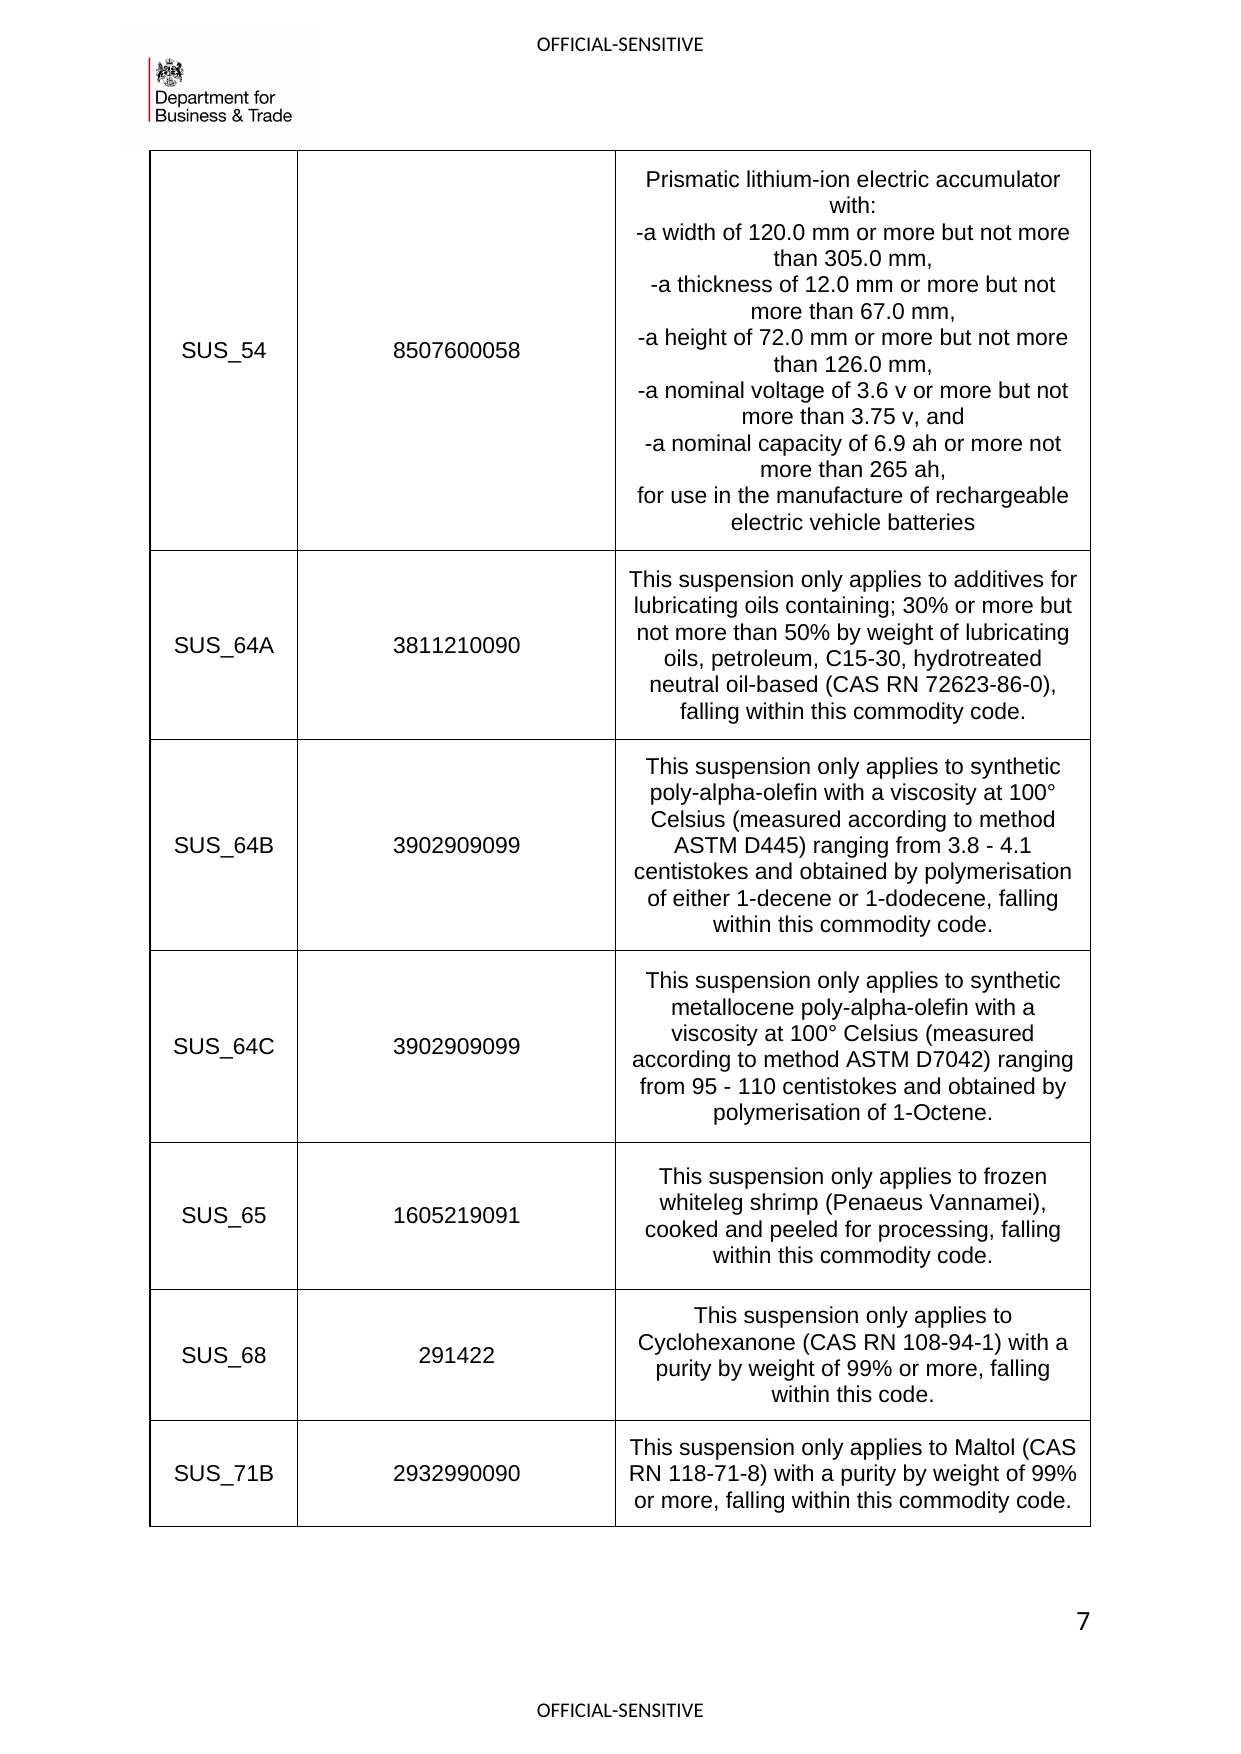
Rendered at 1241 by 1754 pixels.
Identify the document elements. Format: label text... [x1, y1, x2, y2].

table_cell SUS_68 [151, 1290, 297, 1420]
table_cell 8507600058 [298, 151, 615, 550]
table_cell This suspension only applies to Cyclohexanone (CAS RN 108-94-1) with a purity by weight of 99% or more, falling within this code. [616, 1290, 1090, 1420]
table_cell SUS_64A [151, 551, 297, 739]
table_cell 291422 [298, 1290, 615, 1420]
table_cell This suspension only applies to synthetic poly-alpha-olefin with a viscosity at 100° Celsius (measured according to method ASTM D445) ranging from 3.8 - 4.1 centistokes and obtained by polymerisation of either 1-decene or 1-dodecene, falling within this commodity code. [616, 740, 1090, 950]
table_cell 3902909099 [298, 951, 615, 1142]
table_cell This suspension only applies to Maltol (CAS RN 118-71-8) with a purity by weight of 99% or more, falling within this commodity code. [616, 1421, 1090, 1526]
table_cell SUS_54 [151, 151, 297, 550]
table_cell Prismatic lithium-ion electric accumulator with: -a width of 120.0 mm or more but not more than 305.0 mm, -a thickness of 12.0 mm or more but not more than 67.0 mm, -a height of 72.0 mm or more but not more than 126.0 mm, -a nominal voltage of 3.6 v or more but not more than 3.75 v, and -a nominal capacity of 6.9 ah or more not more than 265 ah, for use in the manufacture of rechargeable electric vehicle batteries [616, 151, 1090, 550]
table_cell SUS_64C [151, 951, 297, 1142]
table_cell This suspension only applies to additives for lubricating oils containing; 30% or more but not more than 50% by weight of lubricating oils, petroleum, C15-30, hydrotreated neutral oil-based (CAS RN 72623-86-0), falling within this commodity code. [616, 551, 1090, 739]
table_cell This suspension only applies to synthetic metallocene poly-alpha-olefin with a viscosity at 100° Celsius (measured according to method ASTM D7042) ranging from 95 - 110 centistokes and obtained by polymerisation of 1-Octene. [616, 951, 1090, 1142]
table_cell SUS_65 [151, 1143, 297, 1288]
table_cell 1605219091 [298, 1143, 615, 1288]
table_cell 3811210090 [298, 551, 615, 739]
table_cell SUS_64B [151, 740, 297, 950]
table_cell 3902909099 [298, 740, 615, 950]
table_cell SUS_71B [151, 1421, 297, 1526]
table_cell 2932990090 [298, 1421, 615, 1526]
table_cell This suspension only applies to frozen whiteleg shrimp (Penaeus Vannamei), cooked and peeled for processing, falling within this commodity code. [616, 1143, 1090, 1288]
